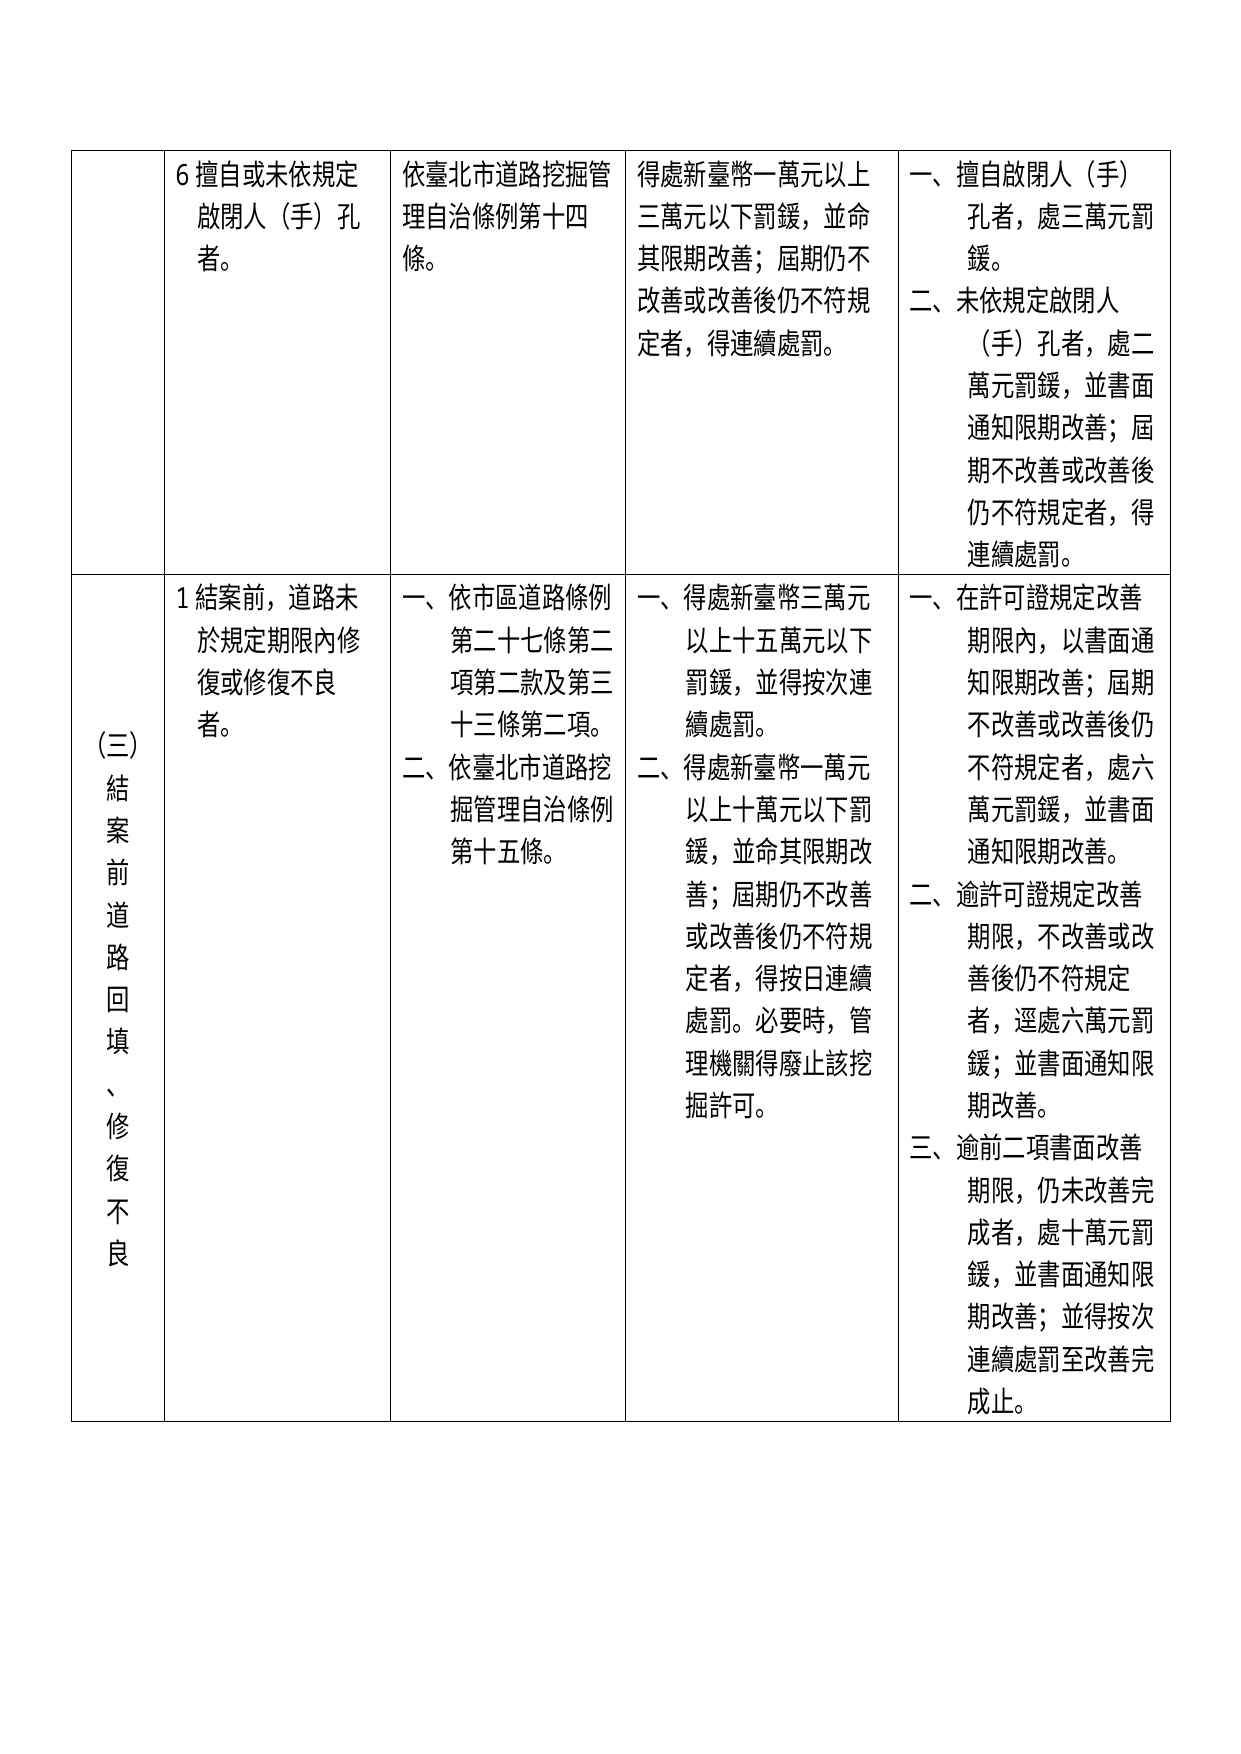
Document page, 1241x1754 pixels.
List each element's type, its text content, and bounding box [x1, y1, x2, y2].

table_cell 1結案前，道路未於規定期限內修復或修復不良者。 [165, 575, 390, 1421]
table_cell 一、得處新臺幣三萬元以上十五萬元以下罰鍰，並得按次連續處罰。 二、得處新臺幣一萬元以上十萬元以下罰鍰，並命其限期改善；屆期仍不改善或改善後仍不符規定者，得按日連續處罰。必要時，管理機關得廢止該挖掘許可。 [626, 575, 898, 1421]
table_cell 一、在許可證規定改善期限內，以書面通知限期改善；屆期不改善或改善後仍不符規定者，處六萬元罰鍰，並書面通知限期改善。 二、逾許可證規定改善期限，不改善或改善後仍不符規定者，逕處六萬元罰鍰；並書面通知限期改善。 三、逾前二項書面改善期限，仍未改善完成者，處十萬元罰鍰，並書面通知限期改善；並得按次連續處罰至改善完成止。 [899, 575, 1170, 1421]
table_cell 一、依市區道路條例第二十七條第二項第二款及第三十三條第二項。 二、依臺北市道路挖掘管理自治條例第十五條。 [391, 575, 625, 1421]
table_cell （三） 結 案 前 道 路 回 填 、 修 復 不 良 [72, 575, 164, 1421]
table_cell 一、擅自啟閉人（手）孔者，處三萬元罰鍰。 二、未依規定啟閉人（手）孔者，處二萬元罰鍰，並書面通知限期改善；屆期不改善或改善後仍不符規定者，得連續處罰。 [899, 151, 1170, 574]
table_cell 6擅自或未依規定啟閉人（手）孔者。 [165, 151, 390, 574]
table_cell 依臺北市道路挖掘管理自治條例第十四條。 [391, 151, 625, 574]
table_cell 得處新臺幣一萬元以上三萬元以下罰鍰，並命其限期改善；屆期仍不改善或改善後仍不符規定者，得連續處罰。 [626, 151, 898, 574]
